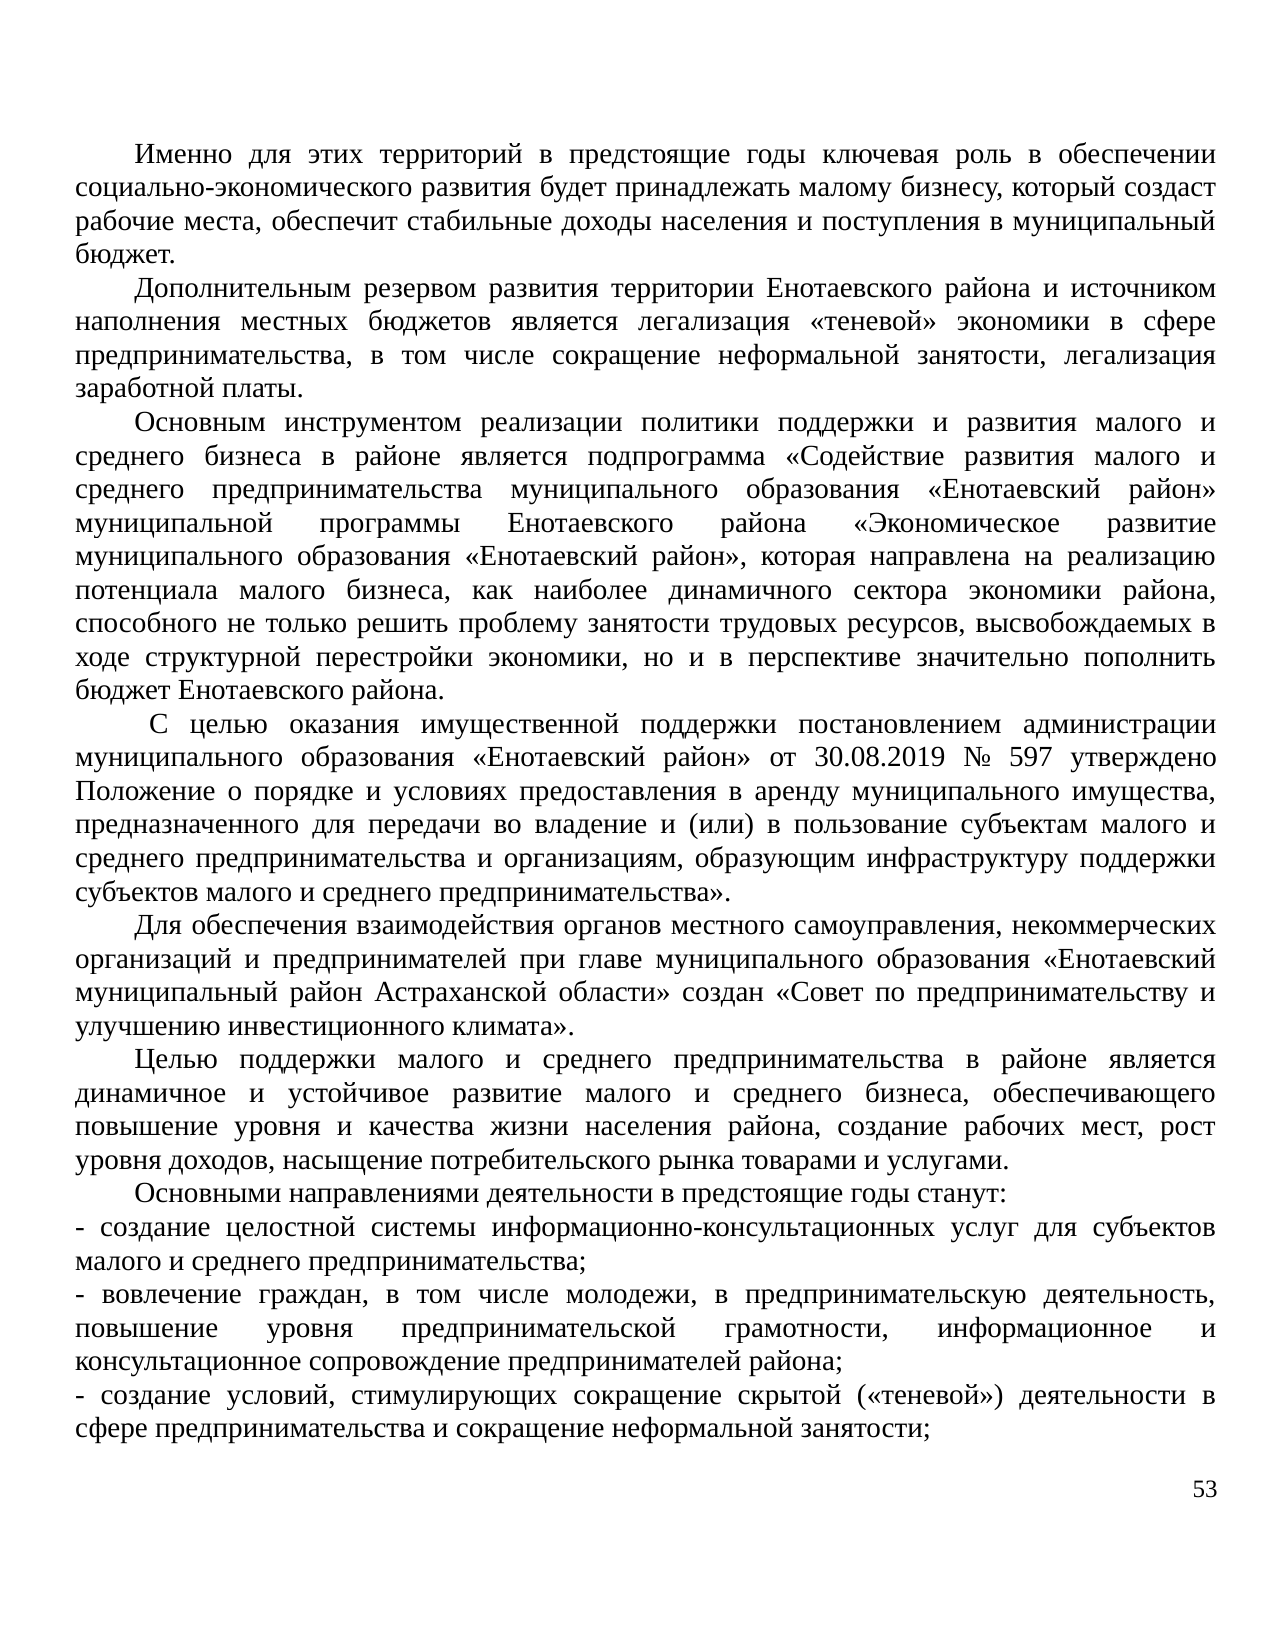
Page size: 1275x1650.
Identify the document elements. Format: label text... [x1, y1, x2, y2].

text Дополнительным резервом развития территории Енотаевского района и источником наполнения местных бюджетов является легализация «теневой» экономики в сфере предпринимательства, в том числе сокращение неформальной занятости, легализация заработной платы. [75, 270, 1217, 404]
text Именно для этих территорий в предстоящие годы ключевая роль в обеспечении социально-экономического развития будет принадлежать малому бизнесу, который создаст рабочие места, обеспечит стабильные доходы населения и поступления в муниципальный бюджет. [75, 136, 1217, 270]
text - вовлечение граждан, в том числе молодежи, в предпринимательскую деятельность, повышение уровня предпринимательской грамотности, информационное и консультационное сопровождение предпринимателей района; [75, 1276, 1217, 1377]
text Для обеспечения взаимодействия органов местного самоуправления, некоммерческих организаций и предпринимателей при главе муниципального образования «Енотаевский муниципальный район Астраханской области» создан «Совет по предпринимательству и улучшению инвестиционного климата». [75, 907, 1217, 1041]
text - создание целостной системы информационно-консультационных услуг для субъектов малого и среднего предпринимательства; [75, 1209, 1217, 1276]
text Основными направлениями деятельности в предстоящие годы станут: [75, 1176, 1217, 1209]
text Целью поддержки малого и среднего предпринимательства в районе является динамичное и устойчивое развитие малого и среднего бизнеса, обеспечивающего повышение уровня и качества жизни населения района, создание рабочих мест, рост уровня доходов, насыщение потребительского рынка товарами и услугами. [75, 1041, 1217, 1176]
text Основным инструментом реализации политики поддержки и развития малого и среднего бизнеса в районе является подпрограмма «Содействие развития малого и среднего предпринимательства муниципального образования «Енотаевский район» муниципальной программы Енотаевского района «Экономическое развитие муниципального образования «Енотаевский район», которая направлена на реализацию потенциала малого бизнеса, как наиболее динамичного сектора экономики района, способного не только решить проблему занятости трудовых ресурсов, высвобождаемых в ходе структурной перестройки экономики, но и в перспективе значительно пополнить бюджет Енотаевского района. [75, 404, 1217, 706]
text - создание условий, стимулирующих сокращение скрытой («теневой») деятельности в сфере предпринимательства и сокращение неформальной занятости; [75, 1377, 1217, 1444]
text С целью оказания имущественной поддержки постановлением администрации муниципального образования «Енотаевский район» от 30.08.2019 № 597 утверждено Положение о порядке и условиях предоставления в аренду муниципального имущества, предназначенного для передачи во владение и (или) в пользование субъектам малого и среднего предпринимательства и организациям, образующим инфраструктуру поддержки субъектов малого и среднего предпринимательства». [75, 706, 1217, 907]
